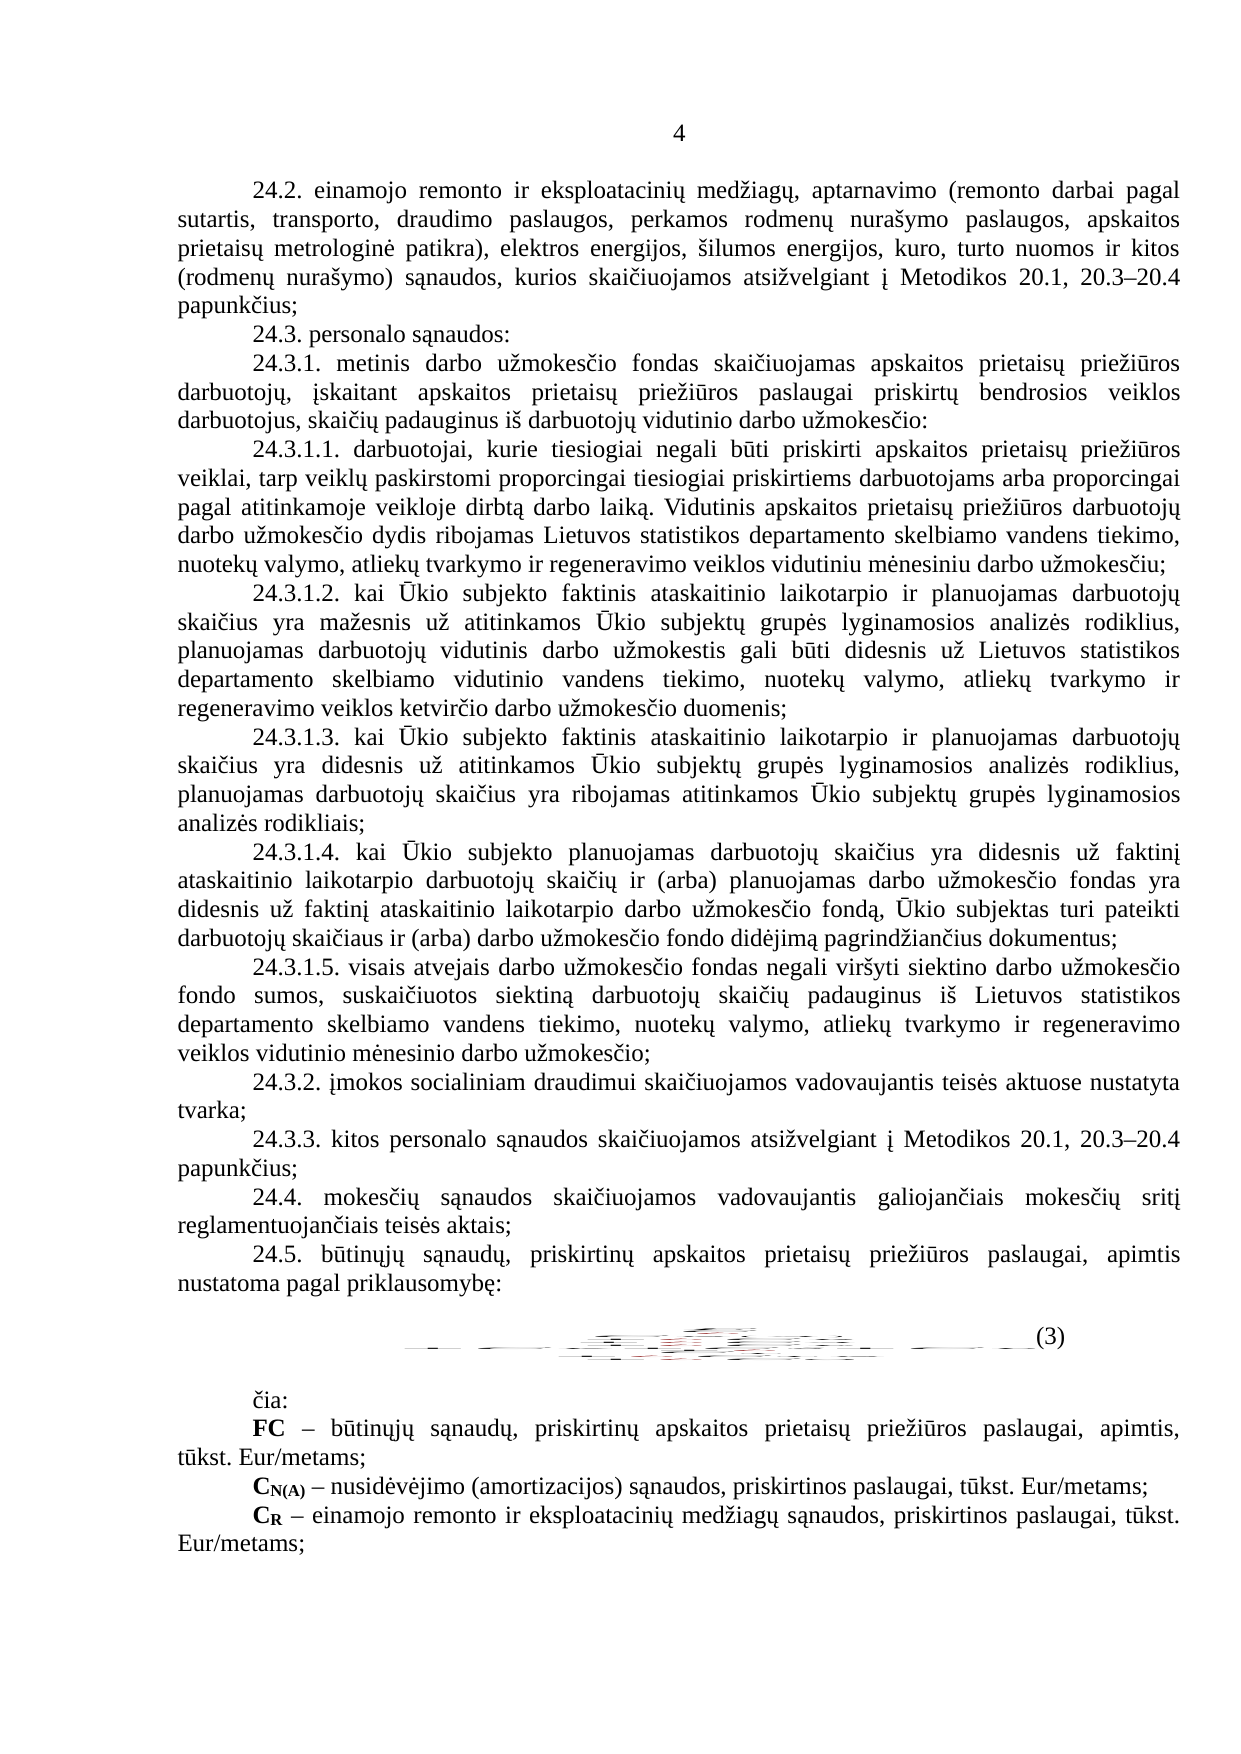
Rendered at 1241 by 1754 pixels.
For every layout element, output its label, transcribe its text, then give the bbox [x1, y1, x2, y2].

text 24.2. einamojo remonto ir eksploatacinių medžiagų, aptarnavimo (remonto darbai pagal sutartis, transporto, draudimo paslaugos, perkamos rodmenų nurašymo paslaugos, apskaitos prietaisų metrologinė patikra), elektros energijos, šilumos energijos, kuro, turto nuomos ir kitos (rodmenų nurašymo) sąnaudos, kurios skaičiuojamos atsižvelgiant į Metodikos 20.1, 20.3–20.4 papunkčius; [177, 176, 1181, 319]
text CN(A) – nusidėvėjimo (amortizacijos) sąnaudos, priskirtinos paslaugai, tūkst. Eur/metams; [177, 1471, 1181, 1500]
text 24.3.1.3. kai Ūkio subjekto faktinis ataskaitinio laikotarpio ir planuojamas darbuotojų skaičius yra didesnis už atitinkamos Ūkio subjektų grupės lyginamosios analizės rodiklius, planuojamas darbuotojų skaičius yra ribojamas atitinkamos Ūkio subjektų grupės lyginamosios analizės rodikliais; [177, 722, 1181, 837]
text 24.3.3. kitos personalo sąnaudos skaičiuojamos atsižvelgiant į Metodikos 20.1, 20.3–20.4 papunkčius; [177, 1124, 1181, 1182]
text 24.3.1.4. kai Ūkio subjekto planuojamas darbuotojų skaičius yra didesnis už faktinį ataskaitinio laikotarpio darbuotojų skaičių ir (arba) planuojamas darbo užmokesčio fondas yra didesnis už faktinį ataskaitinio laikotarpio darbo užmokesčio fondą, Ūkio subjektas turi pateikti darbuotojų skaičiaus ir (arba) darbo užmokesčio fondo didėjimą pagrindžiančius dokumentus; [177, 837, 1181, 952]
text CR – einamojo remonto ir eksploatacinių medžiagų sąnaudos, priskirtinos paslaugai, tūkst. Eur/metams; [177, 1500, 1181, 1557]
text 24.3.1.1. darbuotojai, kurie tiesiogiai negali būti priskirti apskaitos prietaisų priežiūros veiklai, tarp veiklų paskirstomi proporcingai tiesiogiai priskirtiems darbuotojams arba proporcingai pagal atitinkamoje veikloje dirbtą darbo laiką. Vidutinis apskaitos prietaisų priežiūros darbuotojų darbo užmokesčio dydis ribojamas Lietuvos statistikos departamento skelbiamo vandens tiekimo, nuotekų valymo, atliekų tvarkymo ir regeneravimo veiklos vidutiniu mėnesiniu darbo užmokesčiu; [177, 434, 1181, 578]
text FC – būtinųjų sąnaudų, priskirtinų apskaitos prietaisų priežiūros paslaugai, apimtis, tūkst. Eur/metams; [177, 1413, 1181, 1471]
text čia: [177, 1385, 1181, 1413]
text (3) [177, 1321, 1181, 1361]
text 24.3.1.2. kai Ūkio subjekto faktinis ataskaitinio laikotarpio ir planuojamas darbuotojų skaičius yra mažesnis už atitinkamos Ūkio subjektų grupės lyginamosios analizės rodiklius, planuojamas darbuotojų vidutinis darbo užmokestis gali būti didesnis už Lietuvos statistikos departamento skelbiamo vidutinio vandens tiekimo, nuotekų valymo, atliekų tvarkymo ir regeneravimo veiklos ketvirčio darbo užmokesčio duomenis; [177, 578, 1181, 722]
text 24.4. mokesčių sąnaudos skaičiuojamos vadovaujantis galiojančiais mokesčių sritį reglamentuojančiais teisės aktais; [177, 1182, 1181, 1239]
text 24.3.2. įmokos socialiniam draudimui skaičiuojamos vadovaujantis teisės aktuose nustatyta tvarka; [177, 1067, 1181, 1124]
text 24.3.1. metinis darbo užmokesčio fondas skaičiuojamas apskaitos prietaisų priežiūros darbuotojų, įskaitant apskaitos prietaisų priežiūros paslaugai priskirtų bendrosios veiklos darbuotojus, skaičių padauginus iš darbuotojų vidutinio darbo užmokesčio: [177, 348, 1181, 434]
text 24.3. personalo sąnaudos: [177, 319, 1181, 348]
text 24.5. būtinųjų sąnaudų, priskirtinų apskaitos prietaisų priežiūros paslaugai, apimtis nustatoma pagal priklausomybę: [177, 1239, 1181, 1297]
text 24.3.1.5. visais atvejais darbo užmokesčio fondas negali viršyti siektino darbo užmokesčio fondo sumos, suskaičiuotos siektiną darbuotojų skaičių padauginus iš Lietuvos statistikos departamento skelbiamo vandens tiekimo, nuotekų valymo, atliekų tvarkymo ir regeneravimo veiklos vidutinio mėnesinio darbo užmokesčio; [177, 952, 1181, 1067]
